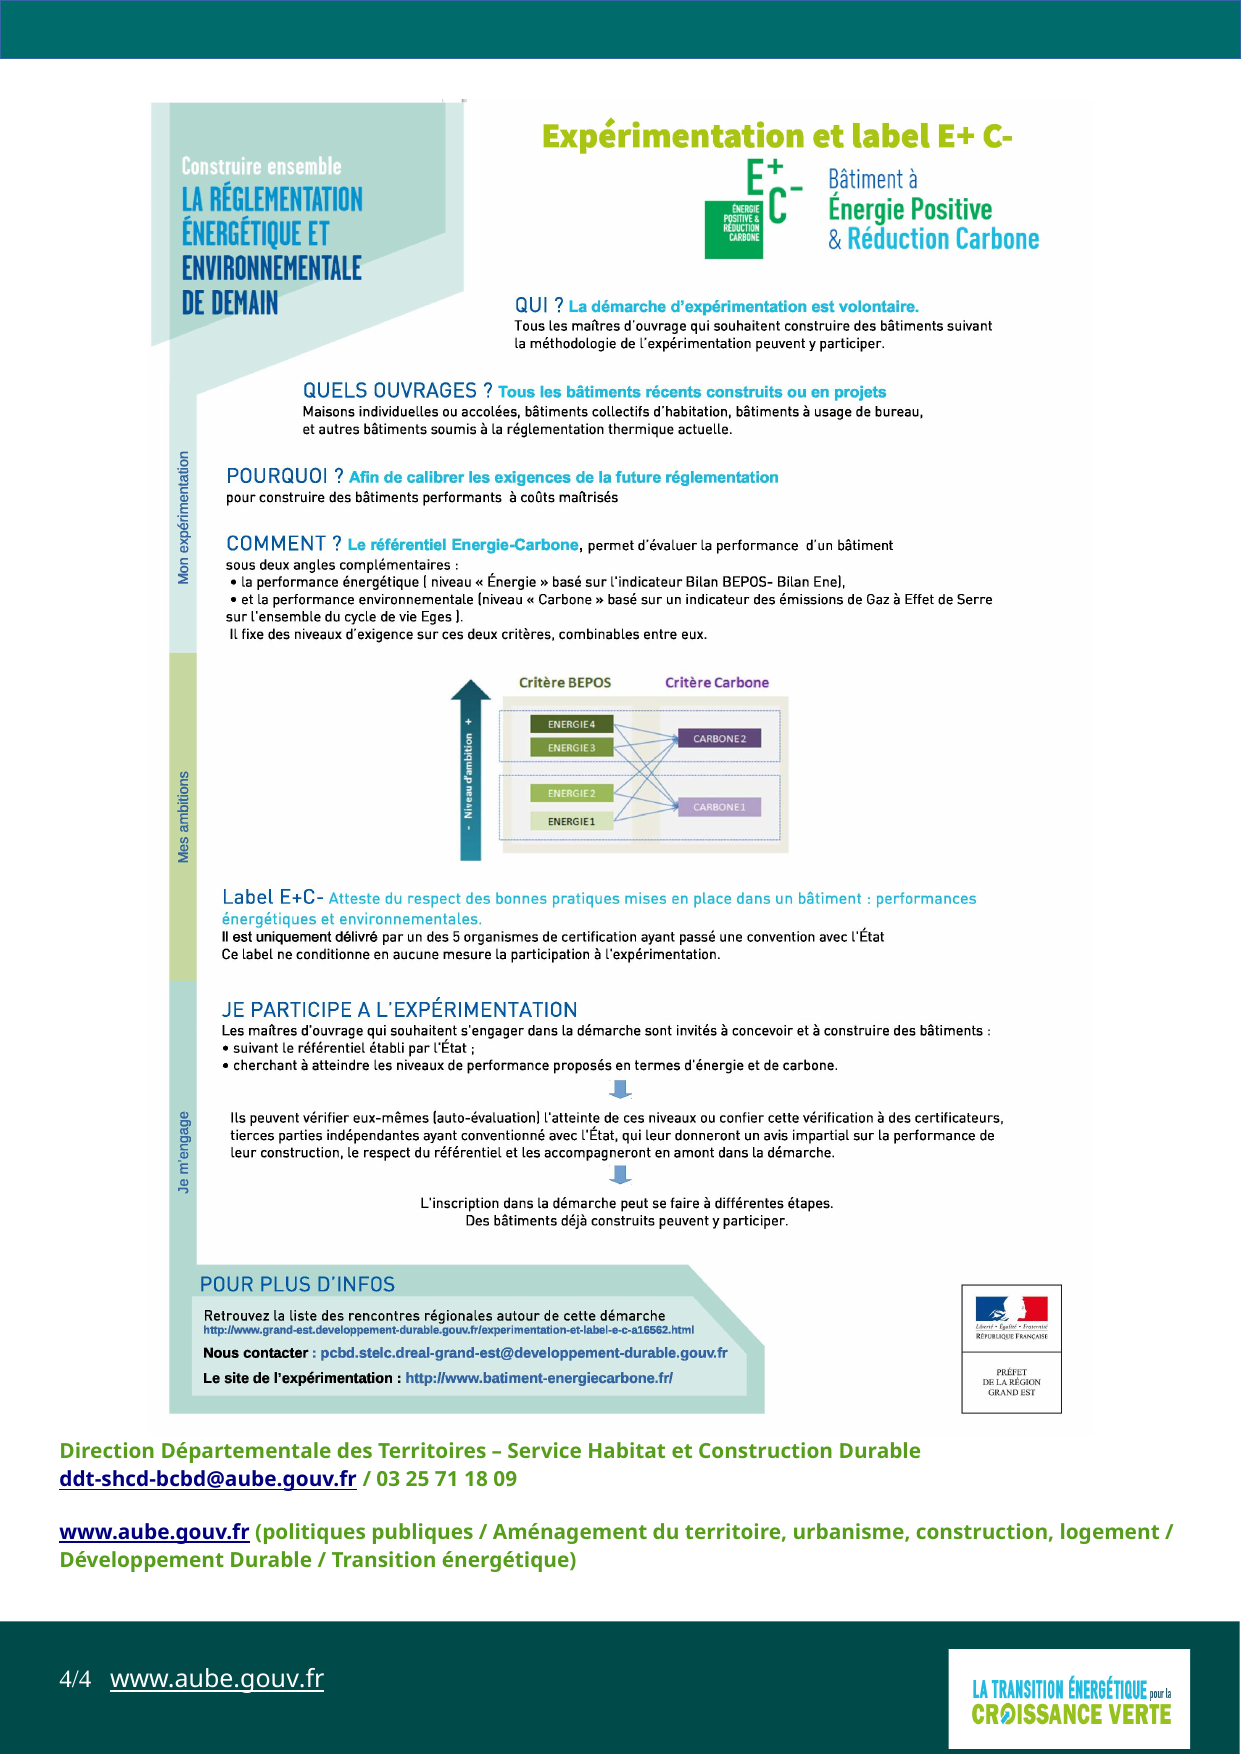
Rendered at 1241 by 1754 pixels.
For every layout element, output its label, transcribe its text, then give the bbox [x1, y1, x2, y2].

text www.aube.gouv.fr (politiques publiques / Aménagement du territoire, urbanisme, construction, logement / Développement Durable / Transition énergétique) [59, 1517, 1181, 1574]
picture [147, 99, 1093, 1436]
text Direction Départementale des Territoires – Service Habitat et Construction Durable [59, 99, 1181, 1464]
text ddt-shcd-bcbd@aube.gouv.fr / 03 25 71 18 09 [59, 1464, 1181, 1493]
picture [948, 1649, 1191, 1749]
